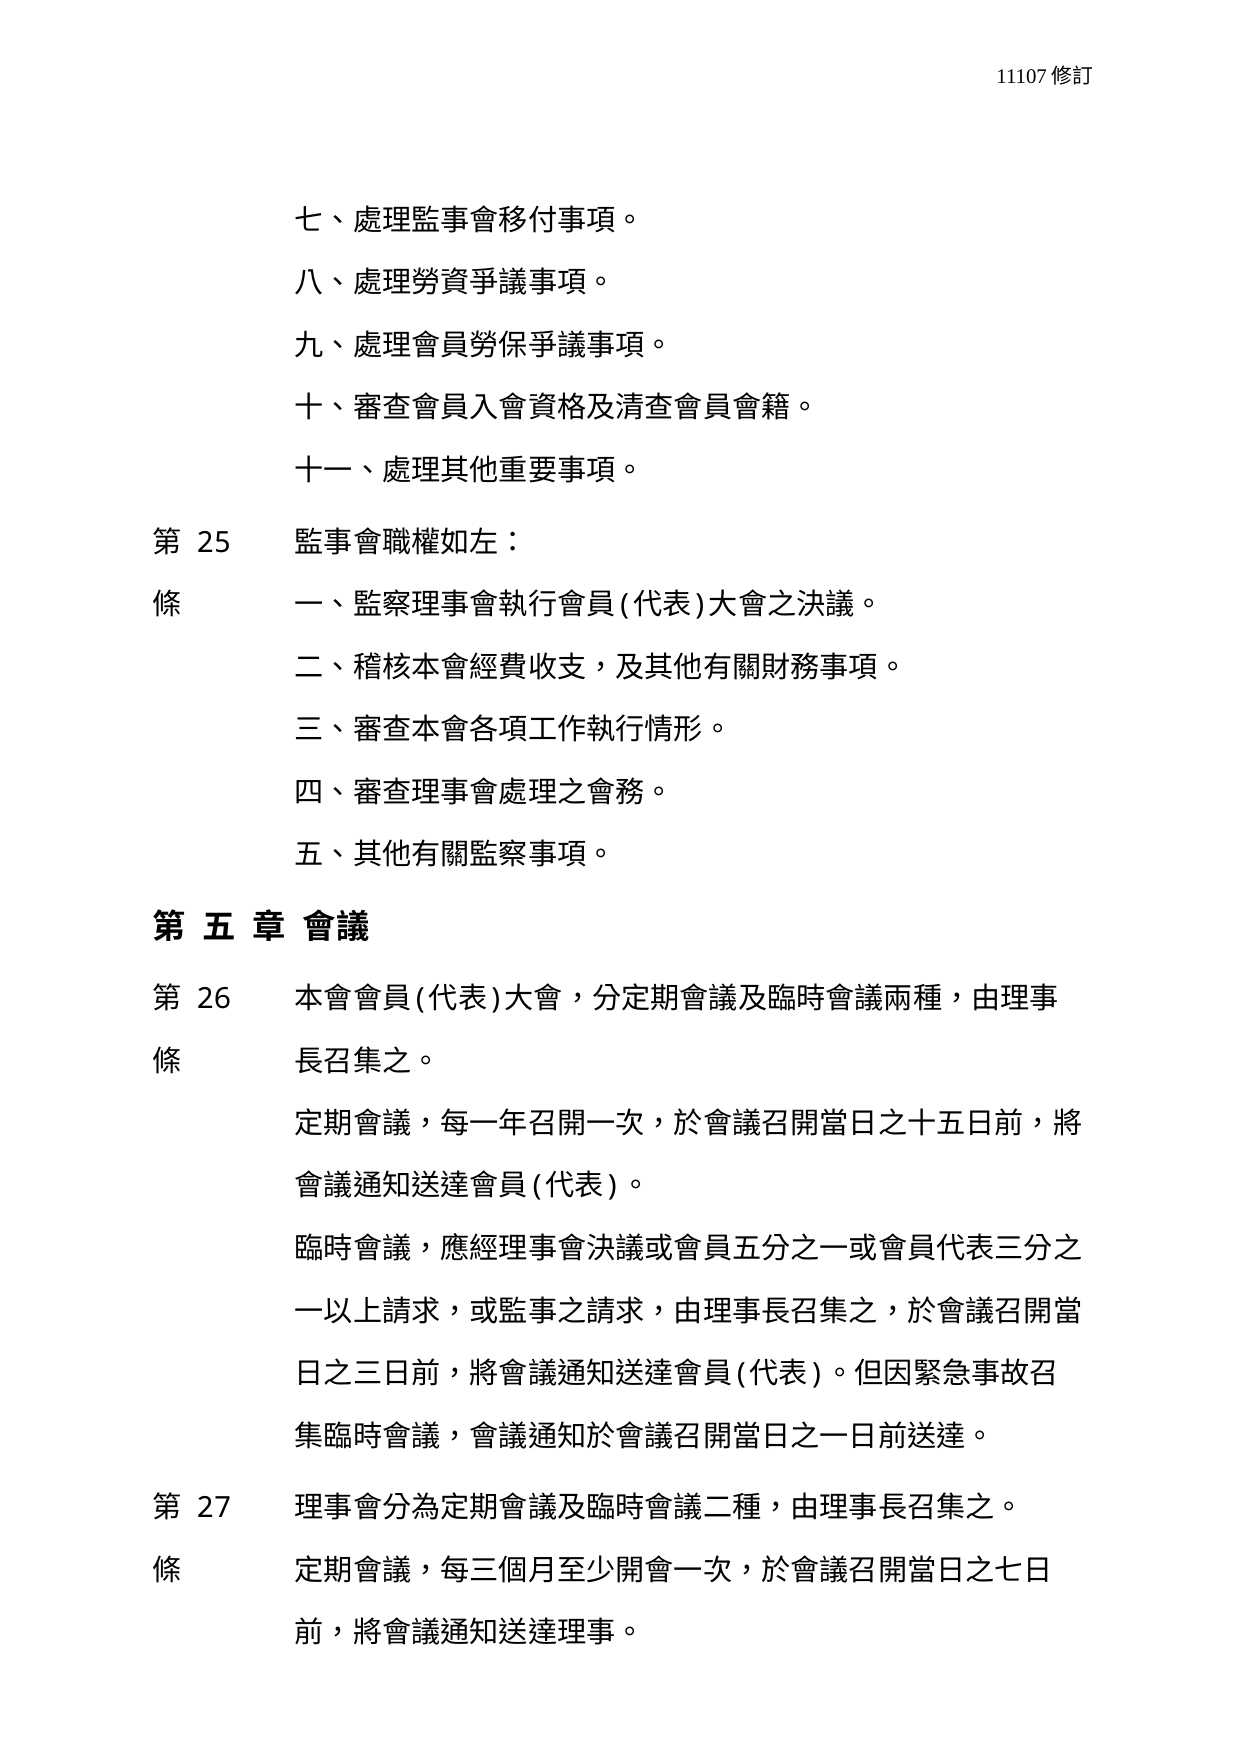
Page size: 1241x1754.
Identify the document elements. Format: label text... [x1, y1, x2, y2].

table_cell 監事會職權如左： 一、監察理事會執行會員(代表)大會之決議。 二、稽核本會經費收支，及其他有關財務事項。 三、審查本會各項工作執行情形。 四、審查理事會處理之會務。 五、其他有關監察事項。 [290, 493, 1092, 877]
table_cell 第 26 條 [148, 949, 278, 1459]
table_cell 本會會員(代表)大會，分定期會議及臨時會議兩種，由理事長召集之。 定期會議，每一年召開一次，於會議召開當日之十五日前，將會議通知送達會員(代表)。 臨時會議，應經理事會決議或會員五分之一或會員代表三分之一以上請求，或監事之請求，由理事長召集之，於會議召開當日之三日前，將會議通知送達會員(代表)。但因緊急事故召集臨時會議，會議通知於會議召開當日之一日前送達。 [290, 949, 1092, 1459]
table_cell [278, 171, 290, 493]
table_cell [148, 171, 278, 493]
table_cell 第 五 章 會議 [148, 878, 1092, 949]
table_cell 第 27 條 [148, 1459, 278, 1656]
table_cell 七、處理監事會移付事項。 八、處理勞資爭議事項。 九、處理會員勞保爭議事項。 十、審查會員入會資格及清查會員會籍。 十一、處理其他重要事項。 [290, 171, 1092, 493]
table_cell [278, 1459, 290, 1656]
table_cell 理事會分為定期會議及臨時會議二種，由理事長召集之。 定期會議，每三個月至少開會一次，於會議召開當日之七日前，將會議通知送達理事。 [290, 1459, 1092, 1656]
table_cell 第 25 條 [148, 493, 278, 877]
table_cell [278, 493, 290, 877]
table_cell [278, 949, 290, 1459]
